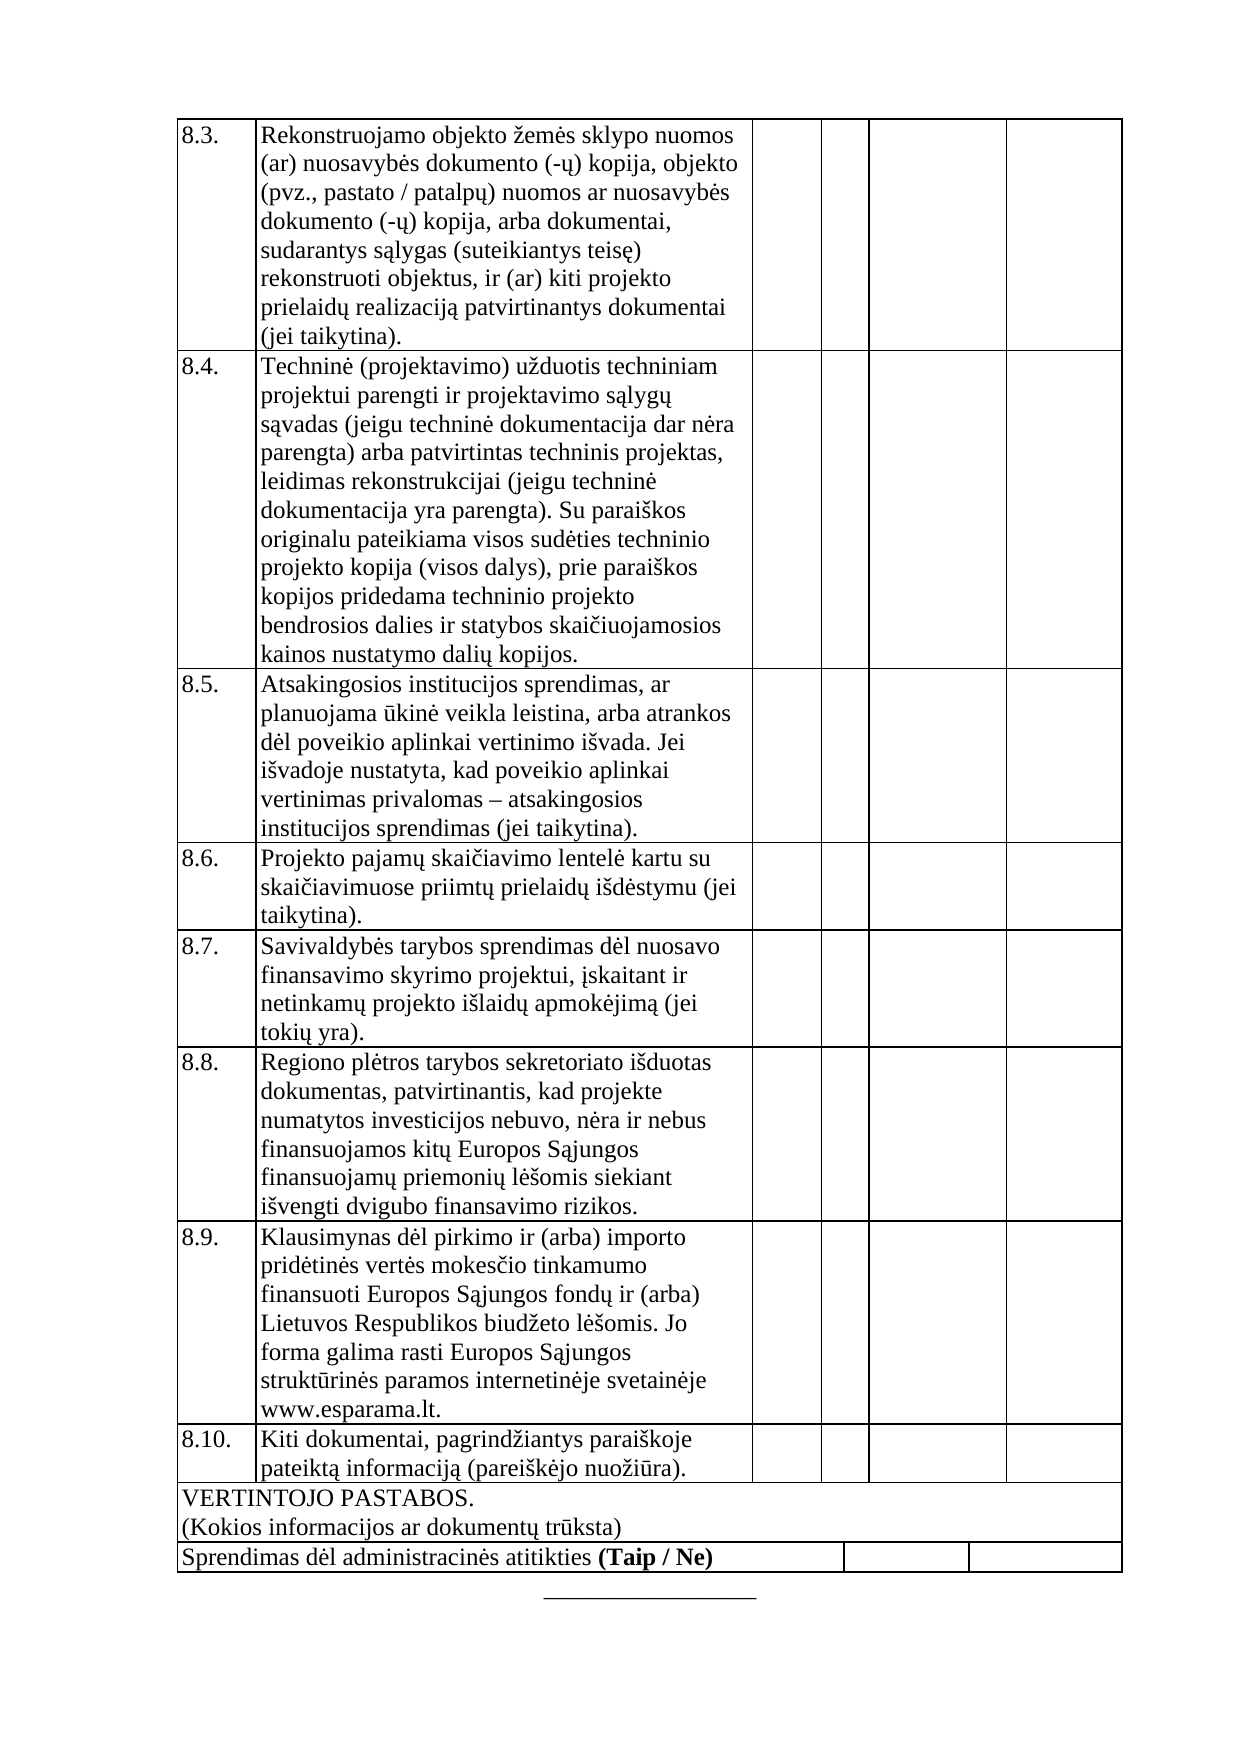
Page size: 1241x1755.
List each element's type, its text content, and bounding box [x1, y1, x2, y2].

table_cell Regiono plėtros tarybos sekretoriato išduotas dokumentas, patvirtinantis, kad projekte numatytos investicijos nebuvo, nėra ir nebus finansuojamos kitų Europos Sąjungos finansuojamų priemonių lėšomis siekiant išvengti dvigubo finansavimo rizikos. [257, 1048, 752, 1220]
table_cell [870, 351, 1006, 667]
table_cell [822, 843, 868, 929]
table_cell [1007, 1048, 1121, 1220]
table_cell Kiti dokumentai, pagrindžiantys paraiškoje pateiktą informaciją (pareiškėjo nuožiūra). [257, 1425, 752, 1482]
table_cell [870, 931, 1006, 1046]
table_cell [753, 669, 821, 842]
table_cell Techninė (projektavimo) užduotis techniniam projektui parengti ir projektavimo sąlygų sąvadas (jeigu techninė dokumentacija dar nėra parengta) arba patvirtintas techninis projektas, leidimas rekonstrukcijai (jeigu techninė dokumentacija yra parengta). Su paraiškos originalu pateikiama visos sudėties techninio projekto kopija (visos dalys), prie paraiškos kopijos pridedama techninio projekto bendrosios dalies ir statybos skaičiuojamosios kainos nustatymo dalių kopijos. [257, 351, 752, 667]
table_cell Projekto pajamų skaičiavimo lentelė kartu su skaičiavimuose priimtų prielaidų išdėstymu (jei taikytina). [257, 843, 752, 929]
table_cell [1007, 120, 1121, 350]
table_cell Sprendimas dėl administracinės atitikties (Taip / Ne) [178, 1543, 843, 1571]
table_cell Savivaldybės tarybos sprendimas dėl nuosavo finansavimo skyrimo projektui, įskaitant ir netinkamų projekto išlaidų apmokėjimą (jei tokių yra). [257, 931, 752, 1046]
table_cell [870, 1222, 1006, 1423]
table_cell [1007, 669, 1121, 842]
table_cell [1007, 931, 1121, 1046]
text _________________ [177, 1573, 1122, 1602]
table_cell [822, 120, 868, 350]
table_cell [753, 351, 821, 667]
table_cell [870, 669, 1006, 842]
table_cell [753, 931, 821, 1046]
table_cell [753, 1048, 821, 1220]
table_cell Atsakingosios institucijos sprendimas, ar planuojama ūkinė veikla leistina, arba atrankos dėl poveikio aplinkai vertinimo išvada. Jei išvadoje nustatyta, kad poveikio aplinkai vertinimas privalomas – atsakingosios institucijos sprendimas (jei taikytina). [257, 669, 752, 842]
table_cell 8.10. [178, 1425, 255, 1482]
table_cell 8.9. [178, 1222, 255, 1423]
table_cell [822, 1222, 868, 1423]
table_cell [870, 120, 1006, 350]
table_cell [970, 1543, 1121, 1571]
table_cell [822, 351, 868, 667]
table_cell 8.3. [178, 120, 255, 350]
table_cell [753, 843, 821, 929]
table_cell [822, 931, 868, 1046]
table_cell [822, 669, 868, 842]
table_cell 8.8. [178, 1048, 255, 1220]
table_cell [1007, 843, 1121, 929]
table_cell [870, 1425, 1006, 1482]
table_cell [1007, 351, 1121, 667]
table_cell [1007, 1425, 1121, 1482]
table_cell Klausimynas dėl pirkimo ir (arba) importo pridėtinės vertės mokesčio tinkamumo finansuoti Europos Sąjungos fondų ir (arba) Lietuvos Respublikos biudžeto lėšomis. Jo forma galima rasti Europos Sąjungos struktūrinės paramos internetinėje svetainėje www.esparama.lt. [257, 1222, 752, 1423]
table_cell 8.5. [178, 669, 255, 842]
table_cell [822, 1048, 868, 1220]
table_cell 8.7. [178, 931, 255, 1046]
table_cell [870, 843, 1006, 929]
table_cell VERTINTOJO PASTABOS. (Kokios informacijos ar dokumentų trūksta) [178, 1483, 1121, 1541]
table_cell Rekonstruojamo objekto žemės sklypo nuomos (ar) nuosavybės dokumento (-ų) kopija, objekto (pvz., pastato / patalpų) nuomos ar nuosavybės dokumento (-ų) kopija, arba dokumentai, sudarantys sąlygas (suteikiantys teisę) rekonstruoti objektus, ir (ar) kiti projekto prielaidų realizaciją patvirtinantys dokumentai (jei taikytina). [257, 120, 752, 350]
table_cell [753, 120, 821, 350]
table_cell [870, 1048, 1006, 1220]
table_cell [1007, 1222, 1121, 1423]
table_cell [822, 1425, 868, 1482]
table_cell [845, 1543, 968, 1571]
table_cell 8.4. [178, 351, 255, 667]
table_cell [753, 1222, 821, 1423]
table_cell [753, 1425, 821, 1482]
table_cell 8.6. [178, 843, 255, 929]
